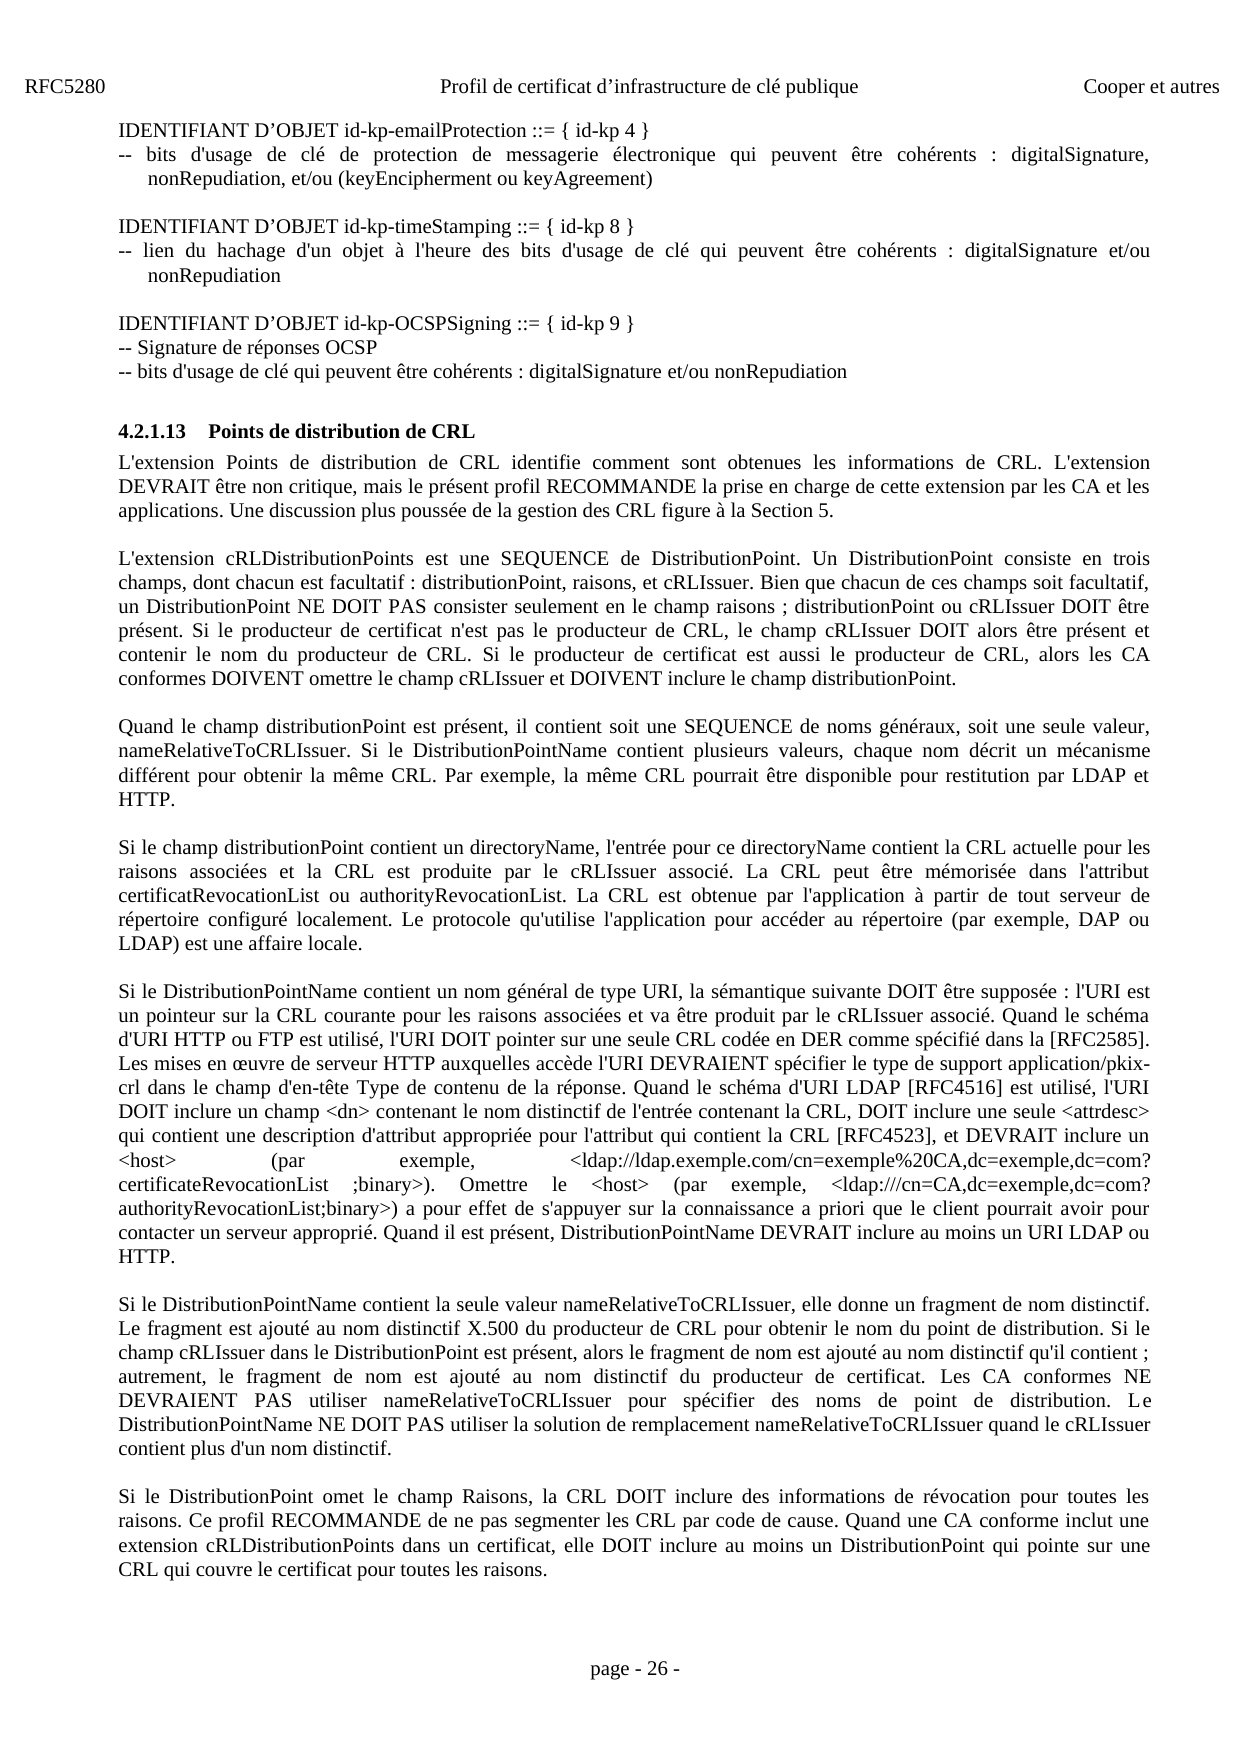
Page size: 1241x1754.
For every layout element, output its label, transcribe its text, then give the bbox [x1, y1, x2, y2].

text -- lien du hachage d'un objet à l'heure des bits d'usage de clé qui peuvent être cohérents : digitalSignature et/ou nonRepudiation [118, 238, 1152, 287]
text Si le champ distributionPoint contient un directoryName, l'entrée pour ce directoryName contient la CRL actuelle pour les raisons associées et la CRL est produite par le cRLIssuer associé. La CRL peut être mémorisée dans l'attribut certificatRevocationList ou authorityRevocationList. La CRL est obtenue par l'application à partir de tout serveur de répertoire configuré localement. Le protocole qu'utilise l'application pour accéder au répertoire (par exemple, DAP ou LDAP) est une affaire locale. [118, 835, 1152, 955]
text IDENTIFIANT D’OBJET id-kp-OCSPSigning ::= { id-kp 9 } [118, 311, 1152, 335]
text Quand le champ distributionPoint est présent, il contient soit une SEQUENCE de noms généraux, soit une seule valeur, nameRelativeToCRLIssuer. Si le DistributionPointName contient plusieurs valeurs, chaque nom décrit un mécanisme différent pour obtenir la même CRL. Par exemple, la même CRL pourrait être disponible pour restitution par LDAP et HTTP. [118, 714, 1152, 811]
text Si le DistributionPointName contient la seule valeur nameRelativeToCRLIssuer, elle donne un fragment de nom distinctif. Le fragment est ajouté au nom distinctif X.500 du producteur de CRL pour obtenir le nom du point de distribution. Si le champ cRLIssuer dans le DistributionPoint est présent, alors le fragment de nom est ajouté au nom distinctif qu'il contient ; autrement, le fragment de nom est ajouté au nom distinctif du producteur de certificat. Les CA conformes NE DEVRAIENT PAS utiliser nameRelativeToCRLIssuer pour spécifier des noms de point de distribution. Le DistributionPointName NE DOIT PAS utiliser la solution de remplacement nameRelativeToCRLIssuer quand le cRLIssuer contient plus d'un nom distinctif. [118, 1292, 1152, 1460]
text -- Signature de réponses OCSP [118, 335, 1152, 359]
text IDENTIFIANT D’OBJET id-kp-emailProtection ::= { id-kp 4 } [118, 118, 1152, 142]
text L'extension Points de distribution de CRL identifie comment sont obtenues les informations de CRL. L'extension DEVRAIT être non critique, mais le présent profil RECOMMANDE la prise en charge de cette extension par les CA et les applications. Une discussion plus poussée de la gestion des CRL figure à la Section 5. [118, 450, 1152, 522]
text Si le DistributionPoint omet le champ Raisons, la CRL DOIT inclure des informations de révocation pour toutes les raisons. Ce profil RECOMMANDE de ne pas segmenter les CRL par code de cause. Quand une CA conforme inclut une extension cRLDistributionPoints dans un certificat, elle DOIT inclure au moins un DistributionPoint qui pointe sur une CRL qui couvre le certificat pour toutes les raisons. [118, 1484, 1152, 1581]
subtitle 4.2.1.13 Points de distribution de CRL [118, 419, 1152, 443]
text IDENTIFIANT D’OBJET id-kp-timeStamping ::= { id-kp 8 } [118, 214, 1152, 238]
text -- bits d'usage de clé qui peuvent être cohérents : digitalSignature et/ou nonRepudiation [118, 359, 1152, 383]
text Si le DistributionPointName contient un nom général de type URI, la sémantique suivante DOIT être supposée : l'URI est un pointeur sur la CRL courante pour les raisons associées et va être produit par le cRLIssuer associé. Quand le schéma d'URI HTTP ou FTP est utilisé, l'URI DOIT pointer sur une seule CRL codée en DER comme spécifié dans la [RFC2585]. Les mises en œuvre de serveur HTTP auxquelles accède l'URI DEVRAIENT spécifier le type de support application/pkix-crl dans le champ d'en-tête Type de contenu de la réponse. Quand le schéma d'URI LDAP [RFC4516] est utilisé, l'URI DOIT inclure un champ <dn> contenant le nom distinctif de l'entrée contenant la CRL, DOIT inclure une seule <attrdesc> qui contient une description d'attribut appropriée pour l'attribut qui contient la CRL [RFC4523], et DEVRAIT inclure un <host> (par exemple, <ldap://ldap.exemple.com/cn=exemple%20CA,dc=exemple,dc=com? certificateRevocationList ;binary>). Omettre le <host> (par exemple, <ldap:///cn=CA,dc=exemple,dc=com?authorityRevocationList;binary>) a pour effet de s'appuyer sur la connaissance a priori que le client pourrait avoir pour contacter un serveur approprié. Quand il est présent, DistributionPointName DEVRAIT inclure au moins un URI LDAP ou HTTP. [118, 979, 1152, 1268]
text L'extension cRLDistributionPoints est une SEQUENCE de DistributionPoint. Un DistributionPoint consiste en trois champs, dont chacun est facultatif : distributionPoint, raisons, et cRLIssuer. Bien que chacun de ces champs soit facultatif, un DistributionPoint NE DOIT PAS consister seulement en le champ raisons ; distributionPoint ou cRLIssuer DOIT être présent. Si le producteur de certificat n'est pas le producteur de CRL, le champ cRLIssuer DOIT alors être présent et contenir le nom du producteur de CRL. Si le producteur de certificat est aussi le producteur de CRL, alors les CA conformes DOIVENT omettre le champ cRLIssuer et DOIVENT inclure le champ distributionPoint. [118, 546, 1152, 690]
text -- bits d'usage de clé de protection de messagerie électronique qui peuvent être cohérents : digitalSignature, nonRepudiation, et/ou (keyEncipherment ou keyAgreement) [118, 142, 1152, 190]
